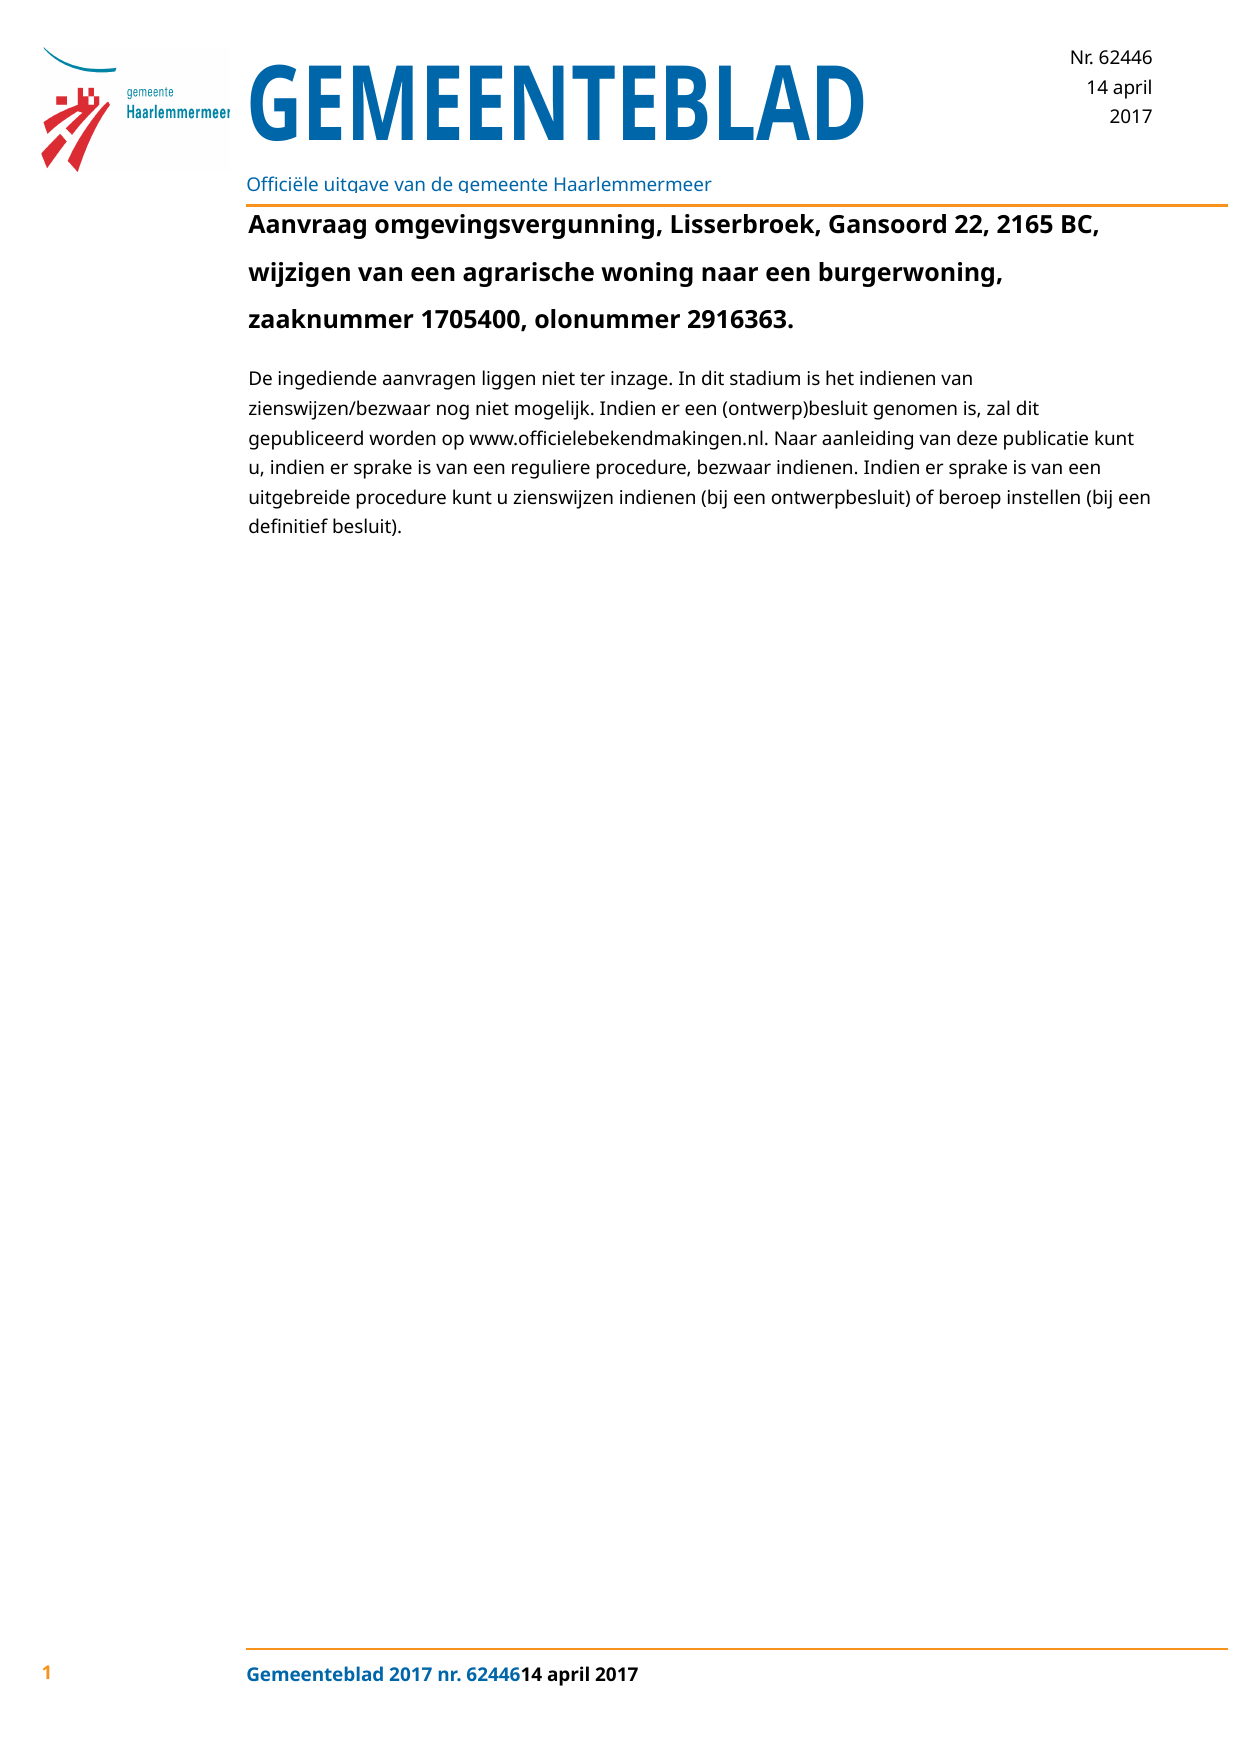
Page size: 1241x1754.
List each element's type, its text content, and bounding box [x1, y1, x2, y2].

text Aanvraag omgevingsvergunning, Lisserbroek, Gansoord 22, 2165 BC, wijzigen van een agrarische woning naar een burgerwoning, zaaknummer 1705400, olonummer 2916363. [248, 207, 1152, 336]
text De ingediende aanvragen liggen niet ter inzage. In dit stadium is het indienen van zienswijzen/bezwaar nog niet mogelijk. Indien er een (ontwerp)besluit genomen is, zal dit gepubliceerd worden op www.officielebekendmakingen.nl. Naar aanleiding van deze publicatie kunt u, indien er sprake is van een reguliere procedure, bezwaar indienen. Indien er sprake is van een uitgebreide procedure kunt u zienswijzen indienen (bij een ontwerpbesluit) of beroep instellen (bij een definitief besluit). [248, 366, 1152, 539]
picture [41, 47, 231, 172]
